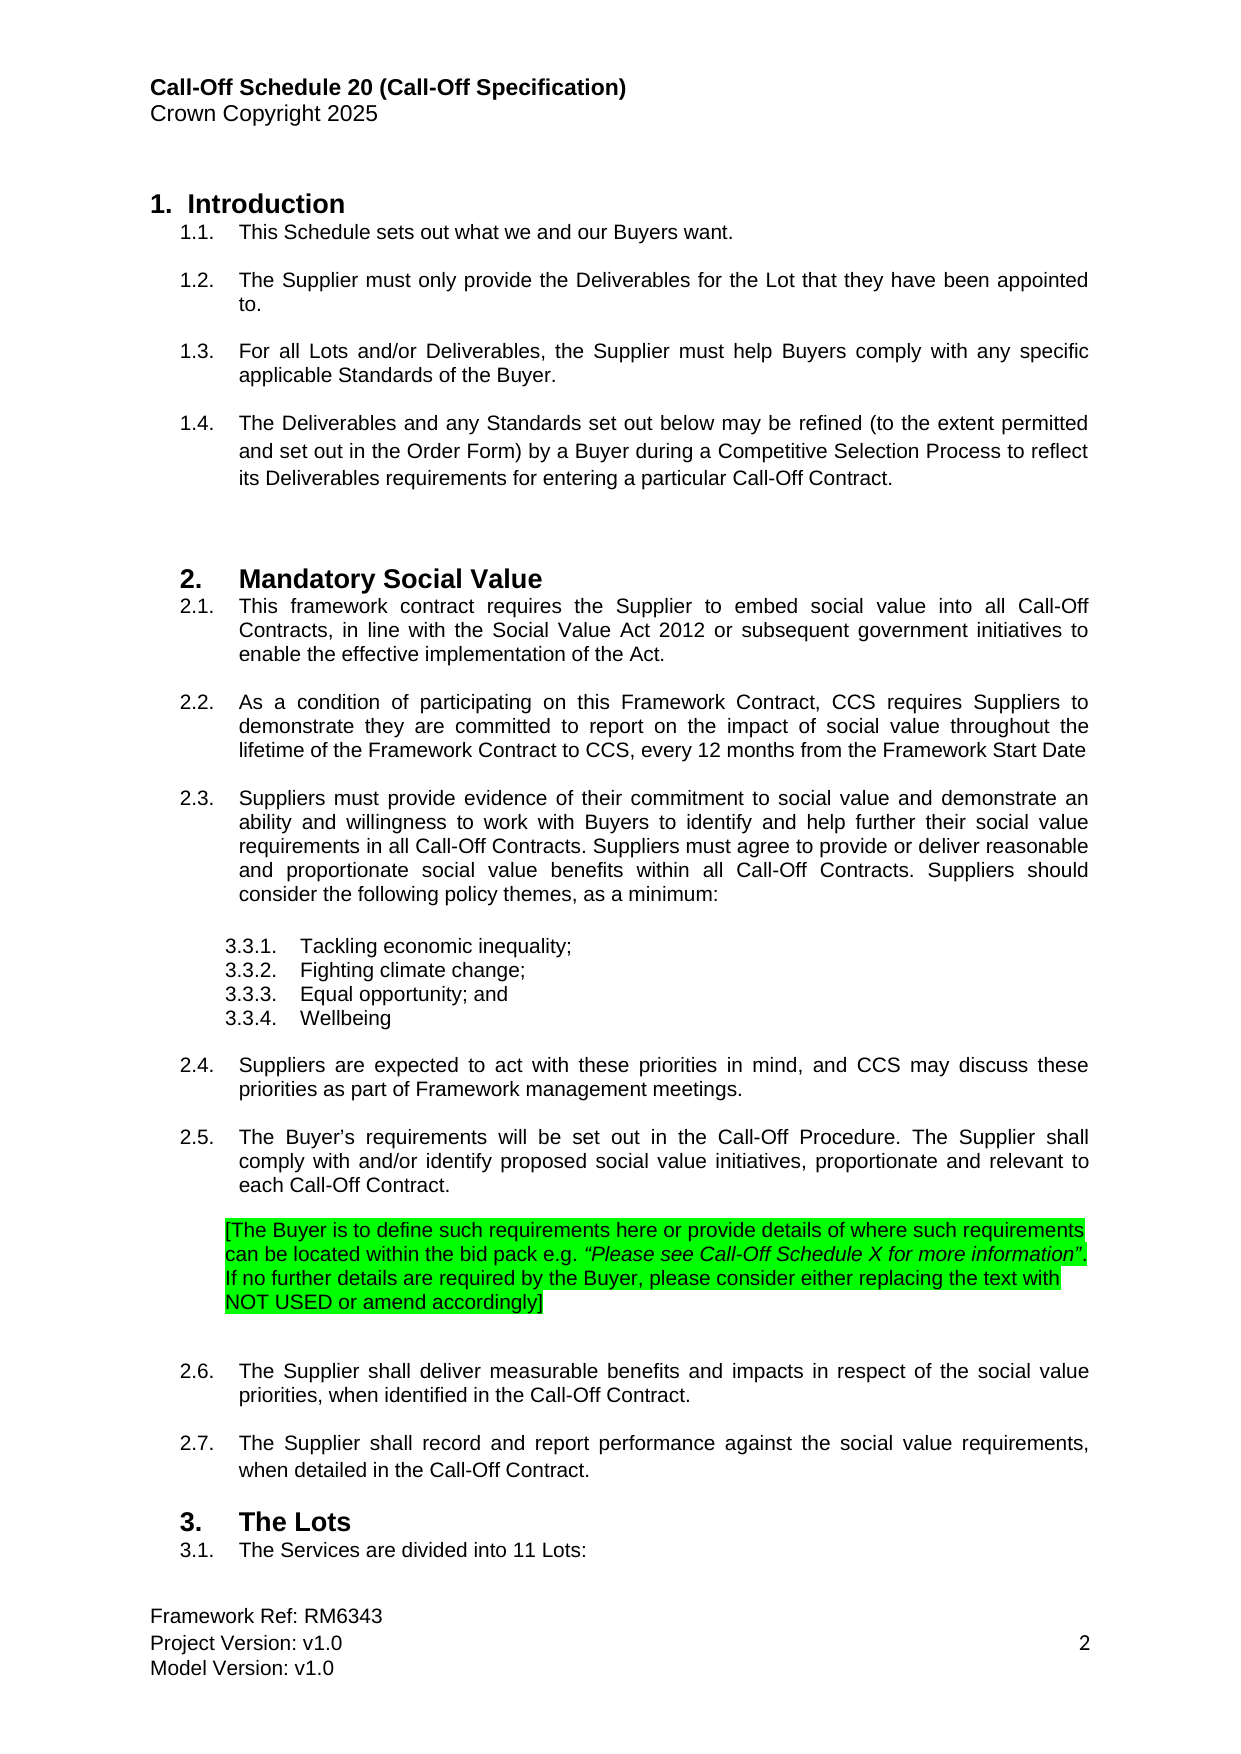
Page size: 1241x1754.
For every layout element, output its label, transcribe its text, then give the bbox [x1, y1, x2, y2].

text 3.3.4. Wellbeing [150, 1005, 1090, 1029]
text [The Buyer is to define such requirements here or provide details of where such requirements can be located within the bid pack e.g. “Please see Call-Off Schedule X for more information”. If no further details are required by the Buyer, please consider either replacing the text with NOT USED or amend accordingly] [225, 1218, 1090, 1314]
list The Services are divided into 11 Lots: [179, 1537, 1090, 1561]
text 3.3.3. Equal opportunity; and [150, 981, 1090, 1005]
subtitle Mandatory Social Value [179, 563, 1090, 594]
list Suppliers must provide evidence of their commitment to social value and demonstrate an ability and willingness to work with Buyers to identify and help further their social value requirements in all Call-Off Contracts. Suppliers must agree to provide or deliver reasonable and proportionate social value benefits within all Call-Off Contracts. Suppliers should consider the following policy themes, as a minimum: [179, 786, 1090, 906]
list This framework contract requires the Supplier to embed social value into all Call-Off Contracts, in line with the Social Value Act 2012 or subsequent government initiatives to enable the effective implementation of the Act. [179, 594, 1090, 666]
list The Supplier shall record and report performance against the social value requirements, when detailed in the Call-Off Contract. [179, 1430, 1090, 1482]
list As a condition of participating on this Framework Contract, CCS requires Suppliers to demonstrate they are committed to report on the impact of social value throughout the lifetime of the Framework Contract to CCS, every 12 months from the Framework Start Date [179, 690, 1090, 762]
text 3.3.2. Fighting climate change; [150, 957, 1090, 981]
list The Supplier shall deliver measurable benefits and impacts in respect of the social value priorities, when identified in the Call-Off Contract. [179, 1358, 1090, 1406]
list The Deliverables and any Standards set out below may be refined (to the extent permitted and set out in the Order Form) by a Buyer during a Competitive Selection Process to reflect its Deliverables requirements for entering a particular Call-Off Contract. [179, 411, 1090, 490]
list The Supplier must only provide the Deliverables for the Lot that they have been appointed to. [179, 267, 1090, 315]
subtitle The Lots [179, 1506, 1090, 1537]
list Suppliers are expected to act with these priorities in mind, and CCS may discuss these priorities as part of Framework management meetings. [179, 1053, 1090, 1101]
text 3.3.1. Tackling economic inequality; [150, 933, 1090, 957]
subtitle Introduction [150, 188, 1090, 219]
list For all Lots and/or Deliverables, the Supplier must help Buyers comply with any specific applicable Standards of the Buyer. [179, 339, 1090, 387]
list This Schedule sets out what we and our Buyers want. [179, 219, 1090, 243]
list The Buyer’s requirements will be set out in the Call-Off Procedure. The Supplier shall comply with and/or identify proposed social value initiatives, proportionate and relevant to each Call-Off Contract. [179, 1125, 1090, 1197]
